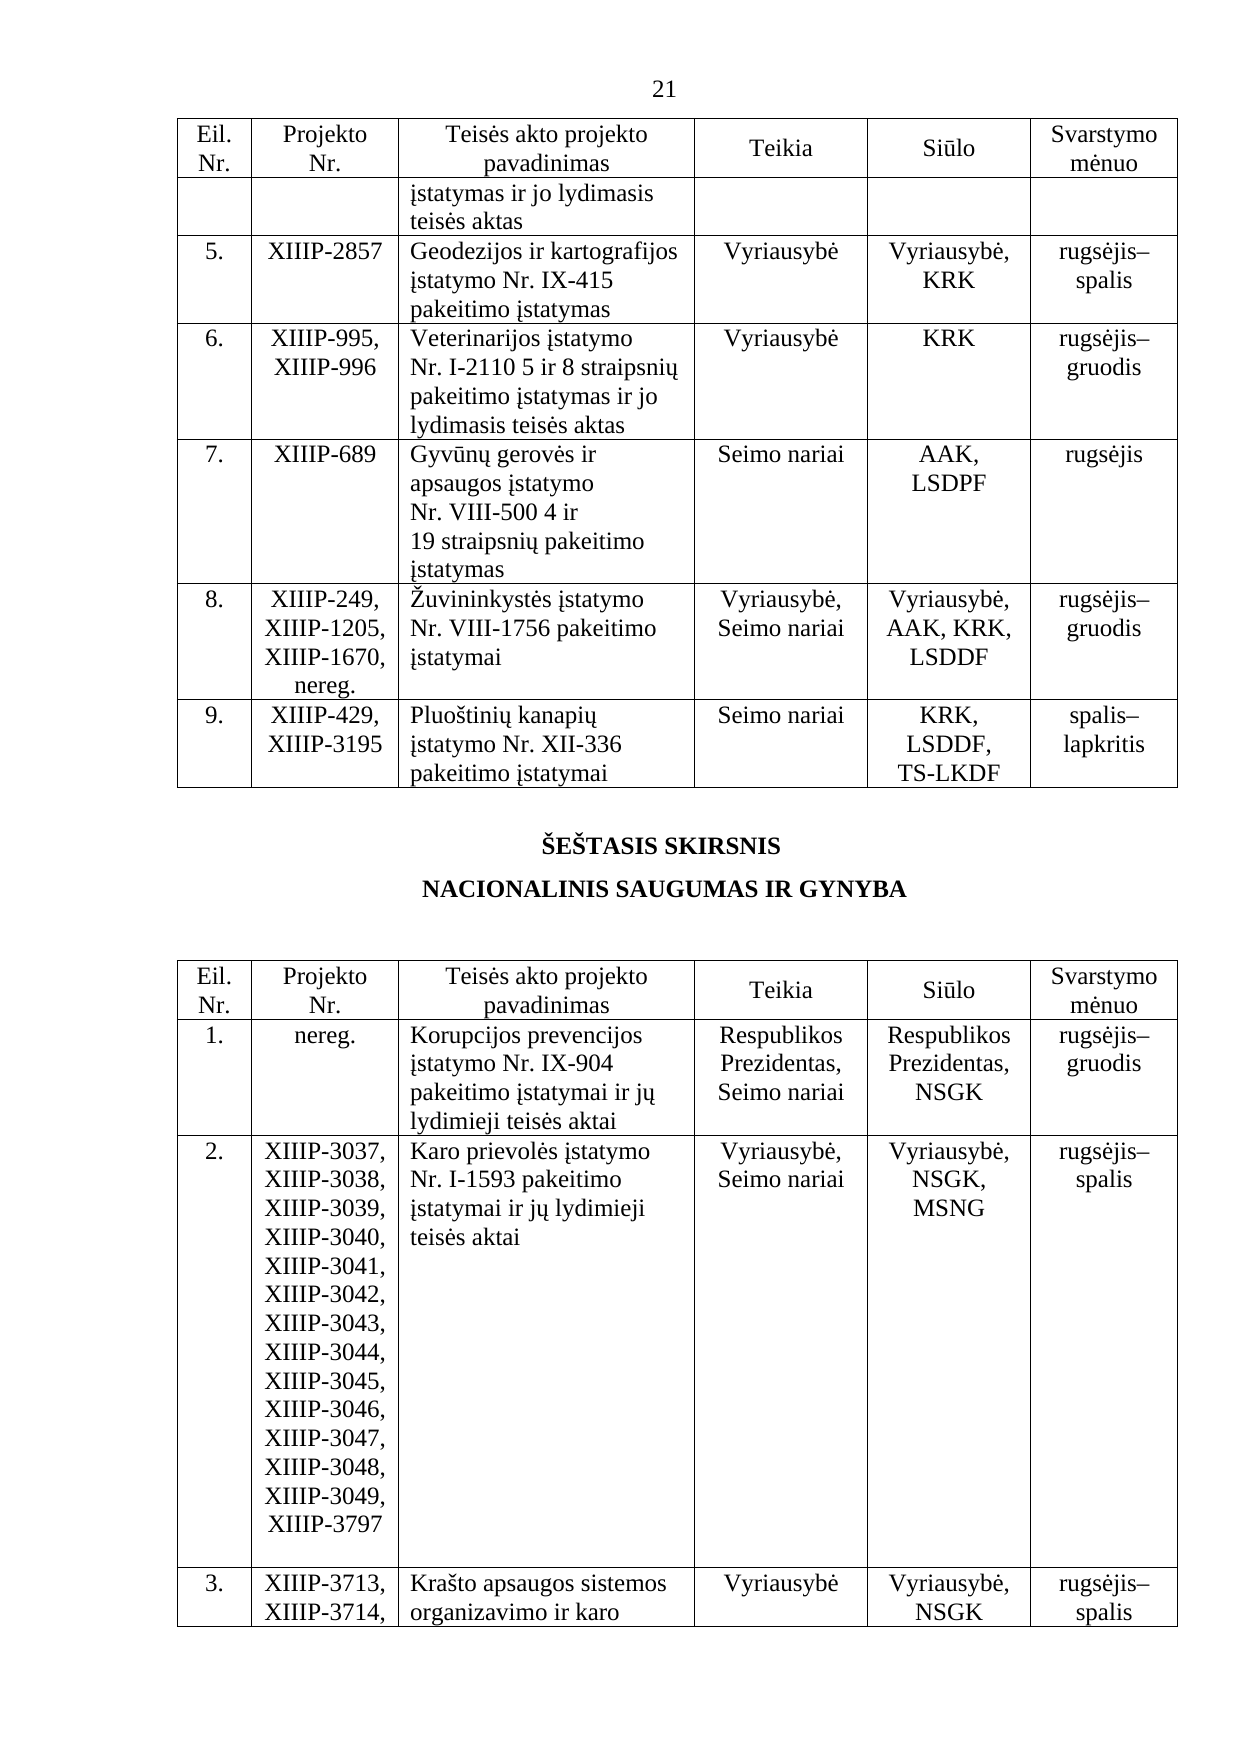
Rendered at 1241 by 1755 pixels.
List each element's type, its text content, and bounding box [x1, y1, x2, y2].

table_cell XIIIP-2857 [252, 236, 398, 322]
table_cell KRK [868, 324, 1030, 438]
table_cell Krašto apsaugos sistemos organizavimo ir karo [399, 1568, 694, 1626]
table_cell [695, 178, 867, 235]
table_cell 2. [178, 1136, 251, 1567]
table_cell XIIIP-995, XIIIP-996 [252, 324, 398, 438]
table_header Eil. Nr. [178, 119, 251, 177]
table_cell 9. [178, 700, 251, 787]
table_cell Gyvūnų gerovės ir apsaugos įstatymo Nr. VIII-500 4 ir 19 straipsnių pakeitimo įstatymas [399, 440, 694, 583]
table_header Svarstymo mėnuo [1031, 961, 1177, 1019]
table_cell Vyriausybė, KRK [868, 236, 1030, 322]
table_cell 1. [178, 1020, 251, 1135]
table_header Teisės akto projekto pavadinimas [399, 119, 694, 177]
table_cell rugsėjis–gruodis [1031, 584, 1177, 699]
table_cell nereg. [252, 1020, 398, 1135]
table_header Eil. Nr. [178, 961, 251, 1019]
table_cell XIIIP-3037, XIIIP-3038, XIIIP-3039, XIIIP-3040, XIIIP-3041, XIIIP-3042, XIIIP-3043, XIIIP-3044, XIIIP-3045, XIIIP-3046, XIIIP-3047, XIIIP-3048, XIIIP-3049, XIIIP-3797 [252, 1136, 398, 1567]
table_cell Respublikos Prezidentas, Seimo nariai [695, 1020, 867, 1135]
table_cell Karo prievolės įstatymo Nr. I-1593 pakeitimo įstatymai ir jų lydimieji teisės aktai [399, 1136, 694, 1567]
table_cell Vyriausybė, NSGK [868, 1568, 1030, 1626]
table_cell rugsėjis–spalis [1031, 1568, 1177, 1626]
table_cell Geodezijos ir kartografijos įstatymo Nr. IX-415 pakeitimo įstatymas [399, 236, 694, 322]
table_cell 5. [178, 236, 251, 322]
table_header Svarstymo mėnuo [1031, 119, 1177, 177]
table_header Teisės akto projekto pavadinimas [399, 961, 694, 1019]
table_cell įstatymas ir jo lydimasis teisės aktas [399, 178, 694, 235]
text NACIONALINIS SAUGUMAS IR GYNYBA [177, 874, 1152, 903]
table_header Projekto Nr. [252, 119, 398, 177]
table_cell [252, 178, 398, 235]
table_cell 8. [178, 584, 251, 699]
table_cell 6. [178, 324, 251, 438]
table_cell Vyriausybė [695, 236, 867, 322]
table_cell rugsėjis–gruodis [1031, 1020, 1177, 1135]
table_cell XIIIP-3713, XIIIP-3714, [252, 1568, 398, 1626]
table_cell rugsėjis–spalis [1031, 1136, 1177, 1567]
table_cell Veterinarijos įstatymo Nr. I-2110 5 ir 8 straipsnių pakeitimo įstatymas ir jo lydimasis teisės aktas [399, 324, 694, 438]
table_cell AAK, LSDPF [868, 440, 1030, 583]
table_cell 7. [178, 440, 251, 583]
table_cell Pluoštinių kanapių įstatymo Nr. XII-336 pakeitimo įstatymai [399, 700, 694, 787]
table_cell [178, 178, 251, 235]
table_cell spalis–lapkritis [1031, 700, 1177, 787]
table_cell rugsėjis–spalis [1031, 236, 1177, 322]
table_cell Vyriausybė, Seimo nariai [695, 1136, 867, 1567]
table_cell [1031, 178, 1177, 235]
table_cell Vyriausybė, Seimo nariai [695, 584, 867, 699]
table_header Siūlo [868, 119, 1030, 177]
table_header Siūlo [868, 961, 1030, 1019]
table_cell rugsėjis [1031, 440, 1177, 583]
table_header Teikia [695, 961, 867, 1019]
table_cell XIIIP-249, XIIIP-1205, XIIIP-1670, nereg. [252, 584, 398, 699]
table_cell Seimo nariai [695, 700, 867, 787]
table_cell XIIIP-689 [252, 440, 398, 583]
table_cell Vyriausybė [695, 324, 867, 438]
table_cell Korupcijos prevencijos įstatymo Nr. IX-904 pakeitimo įstatymai ir jų lydimieji teisės aktai [399, 1020, 694, 1135]
table_header Projekto Nr. [252, 961, 398, 1019]
table_cell Vyriausybė, AAK, KRK, LSDDF [868, 584, 1030, 699]
table_cell Respublikos Prezidentas, NSGK [868, 1020, 1030, 1135]
table_cell XIIIP-429, XIIIP-3195 [252, 700, 398, 787]
table_cell [868, 178, 1030, 235]
table_cell Žuvininkystės įstatymo Nr. VIII-1756 pakeitimo įstatymai [399, 584, 694, 699]
text ŠEŠTASIS SKIRSNIS [177, 831, 1152, 859]
table_cell Seimo nariai [695, 440, 867, 583]
table_cell Vyriausybė [695, 1568, 867, 1626]
table_cell Vyriausybė, NSGK, MSNG [868, 1136, 1030, 1567]
table_cell KRK, LSDDF, TS-LKDF [868, 700, 1030, 787]
table_header Teikia [695, 119, 867, 177]
table_cell 3. [178, 1568, 251, 1626]
table_cell rugsėjis–gruodis [1031, 324, 1177, 438]
